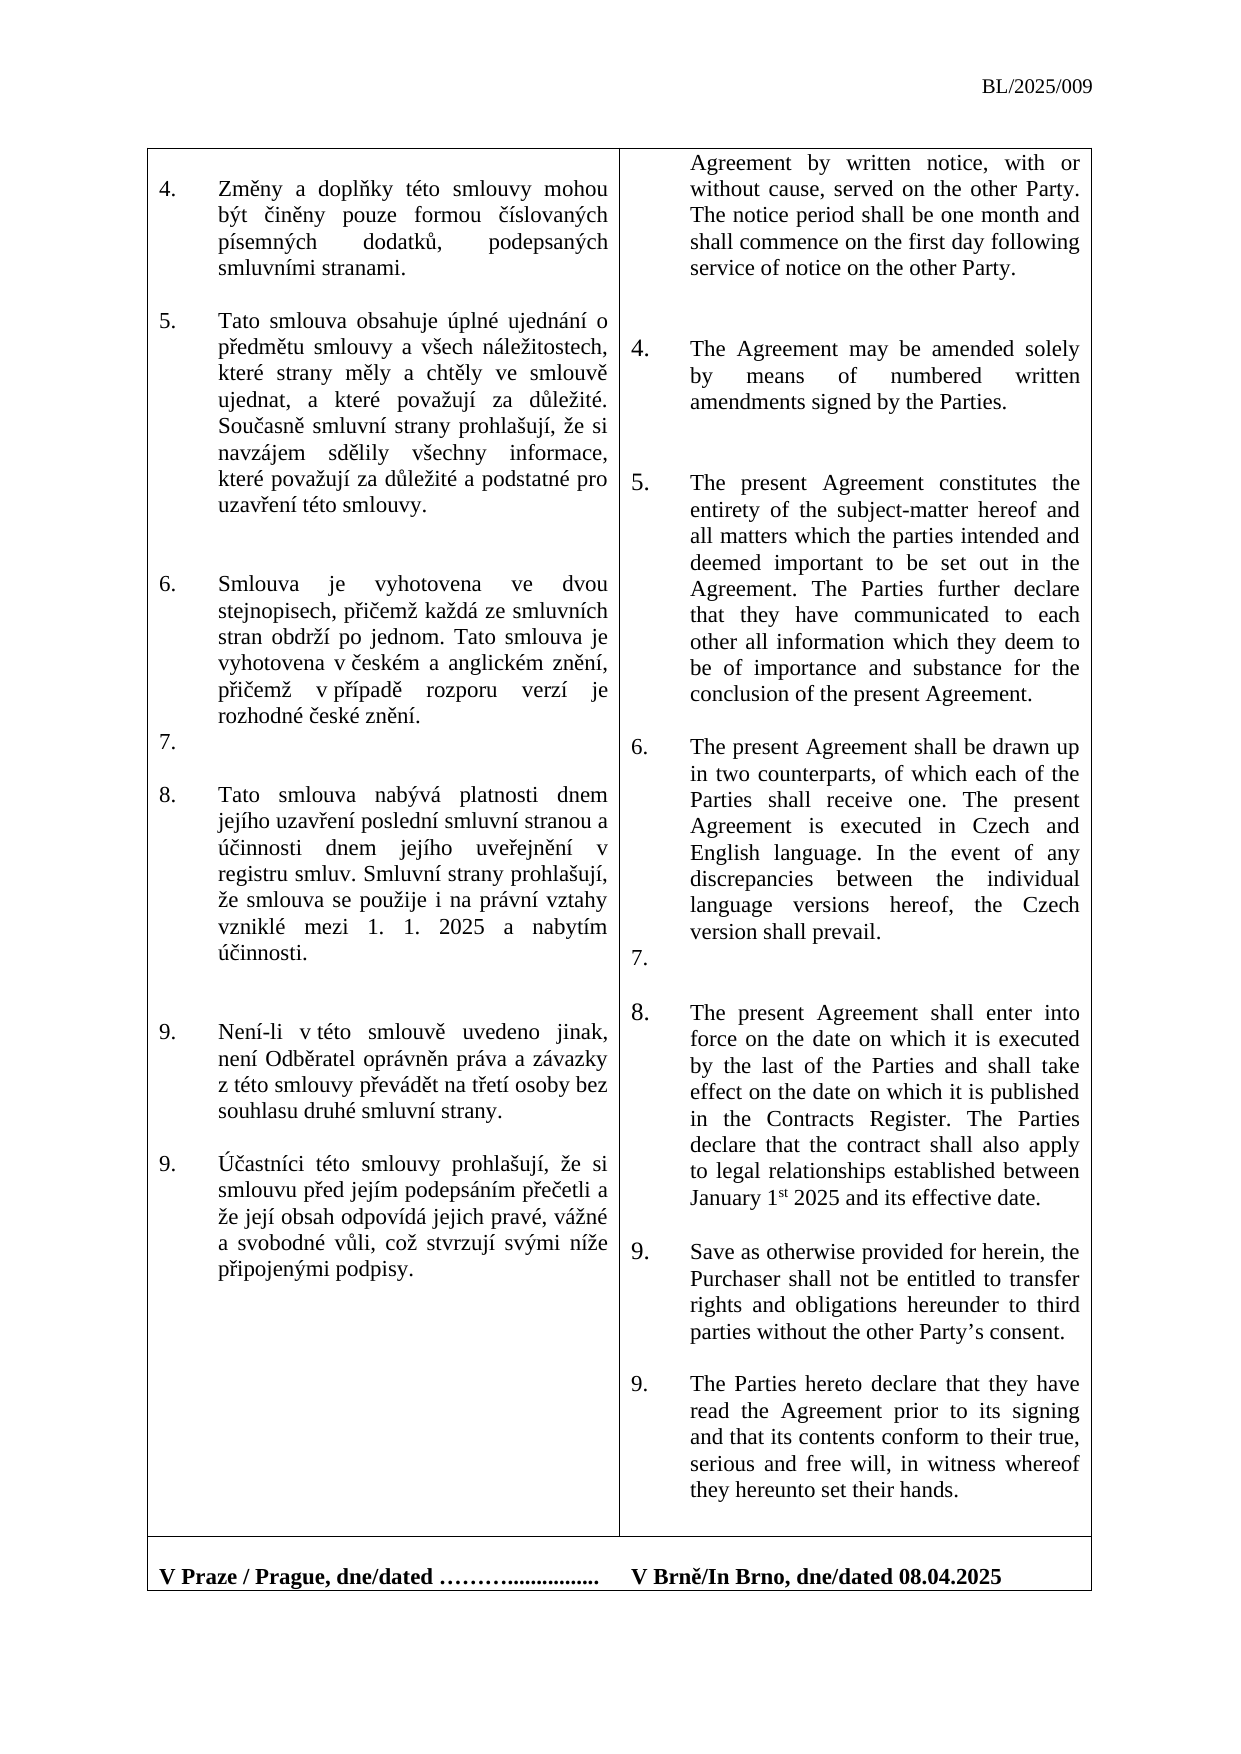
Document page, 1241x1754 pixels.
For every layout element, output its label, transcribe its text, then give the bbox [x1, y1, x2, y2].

table_cell V Brně/In Brno, dne/dated 08.04.2025 [620, 1537, 1091, 1589]
table_header Agreement by written notice, with or without cause, served on the other Party. The notice period shall be one month and shall commence on the first day following service of notice on the other Party. The Agreement may be amended solely by means of numbered written amendments signed by the Parties. The present Agreement constitutes the entirety of the subject-matter hereof and all matters which the parties intended and deemed important to be set out in the Agreement. The Parties further declare that they have communicated to each other all information which they deem to be of importance and substance for the conclusion of the present Agreement. The present Agreement shall be drawn up in two counterparts, of which each of the Parties shall receive one. The present Agreement is executed in Czech and English language. In the event of any discrepancies between the individual language versions hereof, the Czech version shall prevail. The present Agreement shall enter into force on the date on which it is executed by the last of the Parties and shall take effect on the date on which it is published in the Contracts Register. The Parties declare that the contract shall also apply to legal relationships established between January 1st 2025 and its effective date. Save as otherwise provided for herein, the Purchaser shall not be entitled to transfer rights and obligations hereunder to third parties without the other Party’s consent. 9. The Parties hereto declare that they have read the Agreement prior to its signing and that its contents conform to their true, serious and free will, in witness whereof they hereunto set their hands. [620, 149, 1091, 1536]
table_header SMLOUVA O POSKYTNUTÍ BONUSU FERRING Pharmaceuticals CZ s.r.o. se sídlem Jesenice u Prahy, K Rybníku 475, PSČ 25242 IČ: 27086941 zapsaná v obchodním rejstříku vedeném Městským soudem v Praze, sp. zn. C 95262 zastoupená Jovanem Krstićem, prokuristou a Ing. Vlastou Marčanovou, prokuristou (dále jen jako „FERRING“) a Fakultní nemocnice u sv. Anny v Brně se sídlem Pekařská 664/53, 602 00 Brno IČ: 00159816 státní příspěvková organizace zřízená rozhodnutím Ministerstva zdravotnictví bez zákonné povinnosti zápisu do obchodního rejstříku zastoupená Ing. Vlastimilem Vajdákem, ředitelem (dále jen jako „Odběratel“) se dohodly na uzavření této Smlouvy o poskytnutí bonusu I. Úvodní ustanovení Odběratel je zdravotnickým zařízením, které odebírá z distribuční sítě v České republice produkty FERRINGu určené na léčbu pacientů v České republice a uvedené v příloze č. 1 této smlouvy (dále jen „Produkty“), která je nedílnou součástí této smlouvy. Podmínky odběrů Produktů zdravotnickým zařízením nejsou touto smlouvou nijak dotčeny. Smluvní strany shodně konstatují, že zdravotnické zařízení odebírá prostřednictvím spolupráce upravené dílčími písemnými kupními smlouvami s jednotlivými distributory v rámci své činnosti Produkty, a to v takovém množství, které je pro činnost Odběratele potřebné. V příslušné dílčí kupní smlouvě uzavřené mezi Odběratelem a distributorem jsou upraveny obchodní vztahy zaměřené zejména na způsob objednávání a dodávání Produktů, termín a místo dodání, požadavky na Produkty, způsob převzetí Produktů Odběratelem apod. Uzavření dílčí kupní smlouvy mezi Odběratelem a distributorem není nijak závislé na této smlouvě nebo jejích jednotlivých ustanoveních. 3. Smluvní strany se v rámci zkvalitnění vzájemné spolupráce, z důvodu dosažení maximální oboustranné výhodnosti a za účelem optimalizace ekonomiky a kvality zboží a služeb dohodly na následujících podmínkách spolupráce: II. Předmět smlouvy FERRING se zavazuje v případě, že budou splněny níže uvedené podmínky a podmínky uvedené v příloze č. 1 této smlouvy, poskytnout Odběrateli prostřednictvím distributora bonus za odběr Produktů v tam uvedené výši za předpokladu, že odběr Produktů v referenčním období a při splnění tam uvedených podmínek přesáhne množství kusů v rámci příslušného pásma uvedeného v této příloze. Bonus je stanoven v příloze č. 1 vždy pro konkrétní dosažené množství Produktů při splnění tam uvedených podmínek v referenčním období, přičemž obrat z množství Produktů se vypočte jako součet cen všech balení dodaných Produktů, které Odběratel nakoupí v referenčním období od distributora. Cenou balení Produktu se pro účely tohoto ustanovení rozumí cena výrobce bez DPH a bez obchodní přirážky a platná v daném referenčním období. Referenčním obdobím se pro účely této smlouvy rozumí období určené přílohou č. 1 této smlouvy. Dojde-li v referenčním období k jakýmkoliv změnám cen Produktů, případně ke změnám v portfoliu Produktů, včetně změny rozhodnutí o výši a/nebo podmínkách hrazení kteréhokoliv Produktu, vstoupí obě strany do jednání o případném zrevidování přílohy této smlouvy. Jednání o zrevidování přílohy podle tohoto odstavce může zahájit písemným oznámením kterákoliv strana, přičemž oznámení musí být doručeno druhé straně. Pokud strany nedosáhnou žádné dohody o zrevidování přílohy ani do 30 dní od doručení oznámení strany vyzývající druhou stranu k jednání o zrevidování přílohy, je strana, která k jednání o revizi přílohy vyzvala, oprávněna vypovědět písemně tuto smlouvu s účinností ke dni, kdy změna ceny či změna portfolia Produktů začala vyvolávat účinky, popř. ke dni pozdějšímu ve výpovědi uvedenému. III. Uplatnění bonusu a jeho uhrazení 1. FERRING je oprávněn po Odběrateli požadovat předložení relevantních reprezentativních dokladů k prokázání vzniku nároku na bonus osvědčující odběr od distributora (výpisy o odebraných a fakturovaných Produktech dle přílohy č. 1) a Odběratel je povinen mu takovéto doklady ve lhůtě 10 kalendářních dnů po skončení referenčního období a obdržení takového požadavku poskytnout bud sám nebo prostřednictvím distributora, jinak ztrácí nárok na bonus. FERRING v přiměřeném období, nejpozději však do 30ti dnů po skončení příslušného referenčního období posoudí podklady pro přiznání bonusu a informuje Odběratele e-mailem na adresu: xxx o tom, zda mu vznikl nárok na bonus a v jaké výši (dále jen jako „Návrh bonusu“). Rozhodným dnem pro přiznání bonusu je den odsouhlasení výše bonusu oběma smluvními stranami. FERRING do 3 kalendářních dní od odsouhlasení bonusu dá pokyn distributorovi k vystavení opravného daňového dokladu ve prospěch Odběratele a distributor jej do 12 kalendářních dní od obdržení pokynu FERRINGu vystaví a doručí Odběrateli. Splatnost vystaveného opravného daňového dokladu je shodná se splatností faktur vystavovaných distributorem. 2. V případě, že dojde k ukončení této smlouvy před uplynutím referenčního období, poskytne FERRING Odběrateli prostřednictvím distributora bonus v poměrné výši (alikvotní část) za takové zkrácené referenční období, to však za předpokladu, že Odběratel splní v poměrné výši odběr požadovaný pro poskytnutí bonusu v příslušné příloze. 3. V případě, že ze strany FERRINGu nebude možné dodat Produkty prostřednictvím distributora Odběrateli v dohodnutém množství a lhůtách z důvodů výpadku/ů Produktů delších než 14 dnů v posledním kalendářním měsíci příslušného referenčního období, zavazuje se FERRING o tom neprodleně informovat Odběratele a následně, po uplynutí příslušného kalendářního roku v němž k takové skutečnosti došlo, provést celkové vyrovnání bonusu při němž budou zohledněny bonusové podmínky uvedené v příloze č. 1 této smlouvy. Celkové vyrovnání, tzn. přiznání finančního bonusu, bude v takovém případě provedeno postupem dle čl. III. odst. 1 výše obdobně. IV. Další ustanovení a prohlášení stran Smluvní strany souhlasně prohlašují, že touto smlouvou není Odběratel jakkoliv zavázán odebírat Produkty, a to v jakémkoli množství a nadále disponuje absolutní smluvní volností co do výběru Produktů i co do výběru jejich dodavatelů. Smluvní strany dále prohlašují, že účelem této smlouvy není reklama Produktů, ani poskytnutí daru či sponzorského příspěvku Odběrateli ani pobídka či návod na neoprávněné čerpání prostředků z veřejného zdravotního pojištění, nýbrž pouze poskytnutí bonusu, který zohledňuje ekonomickou úsporu na straně FERRINGu danou množstvím Produktů Odběratelem odebraných. Odběratel zůstává plně odpovědný za své evidenční a daňové povinnosti vůči veřejným orgánům. Případné závazky Odběratele vůči zdravotním pojišťovnám a jejich vypořádání jsou výhradní záležitostí Odběratele. V. Mlčenlivost Smluvní strany se zavazují bez předchozího písemného souhlasu druhé smluvní strany nezveřejnit či jiným způsobem nezpřístupnit třetím osobám žádné informace o vzájemných obchodních vztazích, a to ani po skončení či zániku této smlouvy. Každá ze smluvních stran zpřístupní obsah této smlouvy a informace týkající se jejího předmětu pouze těm zaměstnancům, společníkům, akcionářům a odborným poradcům, kteří ji potřebují znát v souvislosti s plněním úkolů dle této smlouvy. Povinnost mlčenlivosti se nevztahuje na informace, které: jsou veřejně známé, se stanou veřejně známými jinak, než porušením ustanovení této smlouvy, jsou oprávněně v dispozici druhé smluvní strany před jejich poskytnutím této smluvní straně smluvní strana získá od třetí osoby, která není vázána povinností mlčenlivosti. Smluvní strany jsou dále povinny poskytovat informace v rozsahu a způsobem, který vyžadují obecně závazné právní předpisy nebo na základě rozhodnutí soudů či správních orgánů. 5. V souvislosti s aplikací zákona č. 340/2015 Sb., o zvláštních podmínkách účinnosti některých smluv, uveřejňování těchto smluv a o registru smluv (dále jen „zákon o registru smluv“), ve znění pozdějších předpisů, se strany dohodly, že smlouvu uveřejní Odběratel. Vzhledem k tomu, že příloha č. 1 této smlouvy je vzorem a výpočtem, na který se dle ust. § 3 odst. 2 písm. b) zákona o registru smluv nevztahuje povinnost uveřejnění, nebude příloha č. 1 této smlouvy publikující stranou uveřejněna. 6. V případě, že kterákoliv strana poruší jakoukoliv povinnost uloženou v tomto článku, je druhá strana oprávněna odstoupit od této smlouvy, a to písemným oznámením doručeným straně, která povinnost podle tohoto ustanovení porušila. Doručením takového oznámení je tato smlouva zrušena od počátku. VI. Závěrečná ustanovení Ve všech ostatních otázkách neupravených touto smlouvou, se právní vztah založený touto smlouvou řídí ustanoveními občanského zákoníku. Smluvní strany ujednaly, že v případě změn kontaktních údajů je povinna příslušná smluvní strana změnu oznámit druhé smluvní straně. V případě, že tak neučiní, považuje se za platné doručení korespondence na poslední známou kontaktní adresu příslušné smluvní strany. Smlouva se uzavírá na dobu určitou do 31. 12. 2028. Každá ze smluvních stran je oprávněna tuto smlouvu vypovědět písemnou výpovědí i bez uvedení důvodu doručenou druhé smluvní straně. Výpovědní doba činí 1 měsíc a počíná běžet prvním dnem po doručení druhé smluvní straně. Změny a doplňky této smlouvy mohou být činěny pouze formou číslovaných písemných dodatků, podepsaných smluvními stranami. Tato smlouva obsahuje úplné ujednání o předmětu smlouvy a všech náležitostech, které strany měly a chtěly ve smlouvě ujednat, a které považují za důležité. Současně smluvní strany prohlašují, že si navzájem sdělily všechny informace, které považují za důležité a podstatné pro uzavření této smlouvy. Smlouva je vyhotovena ve dvou stejnopisech, přičemž každá ze smluvních stran obdrží po jednom. Tato smlouva je vyhotovena v českém a anglickém znění, přičemž v případě rozporu verzí je rozhodné české znění. Tato smlouva nabývá platnosti dnem jejího uzavření poslední smluvní stranou a účinnosti dnem jejího uveřejnění v registru smluv. Smluvní strany prohlašují, že smlouva se použije i na právní vztahy vzniklé mezi 1. 1. 2025 a nabytím účinnosti. Není-li v této smlouvě uvedeno jinak, není Odběratel oprávněn práva a závazky z této smlouvy převádět na třetí osoby bez souhlasu druhé smluvní strany. 9. Účastníci této smlouvy prohlašují, že si smlouvu před jejím podepsáním přečetli a že její obsah odpovídá jejich pravé, vážné a svobodné vůli, což stvrzují svými níže připojenými podpisy. [148, 149, 619, 1536]
table_cell V Praze / Prague, dne/dated ………................ [148, 1537, 619, 1589]
